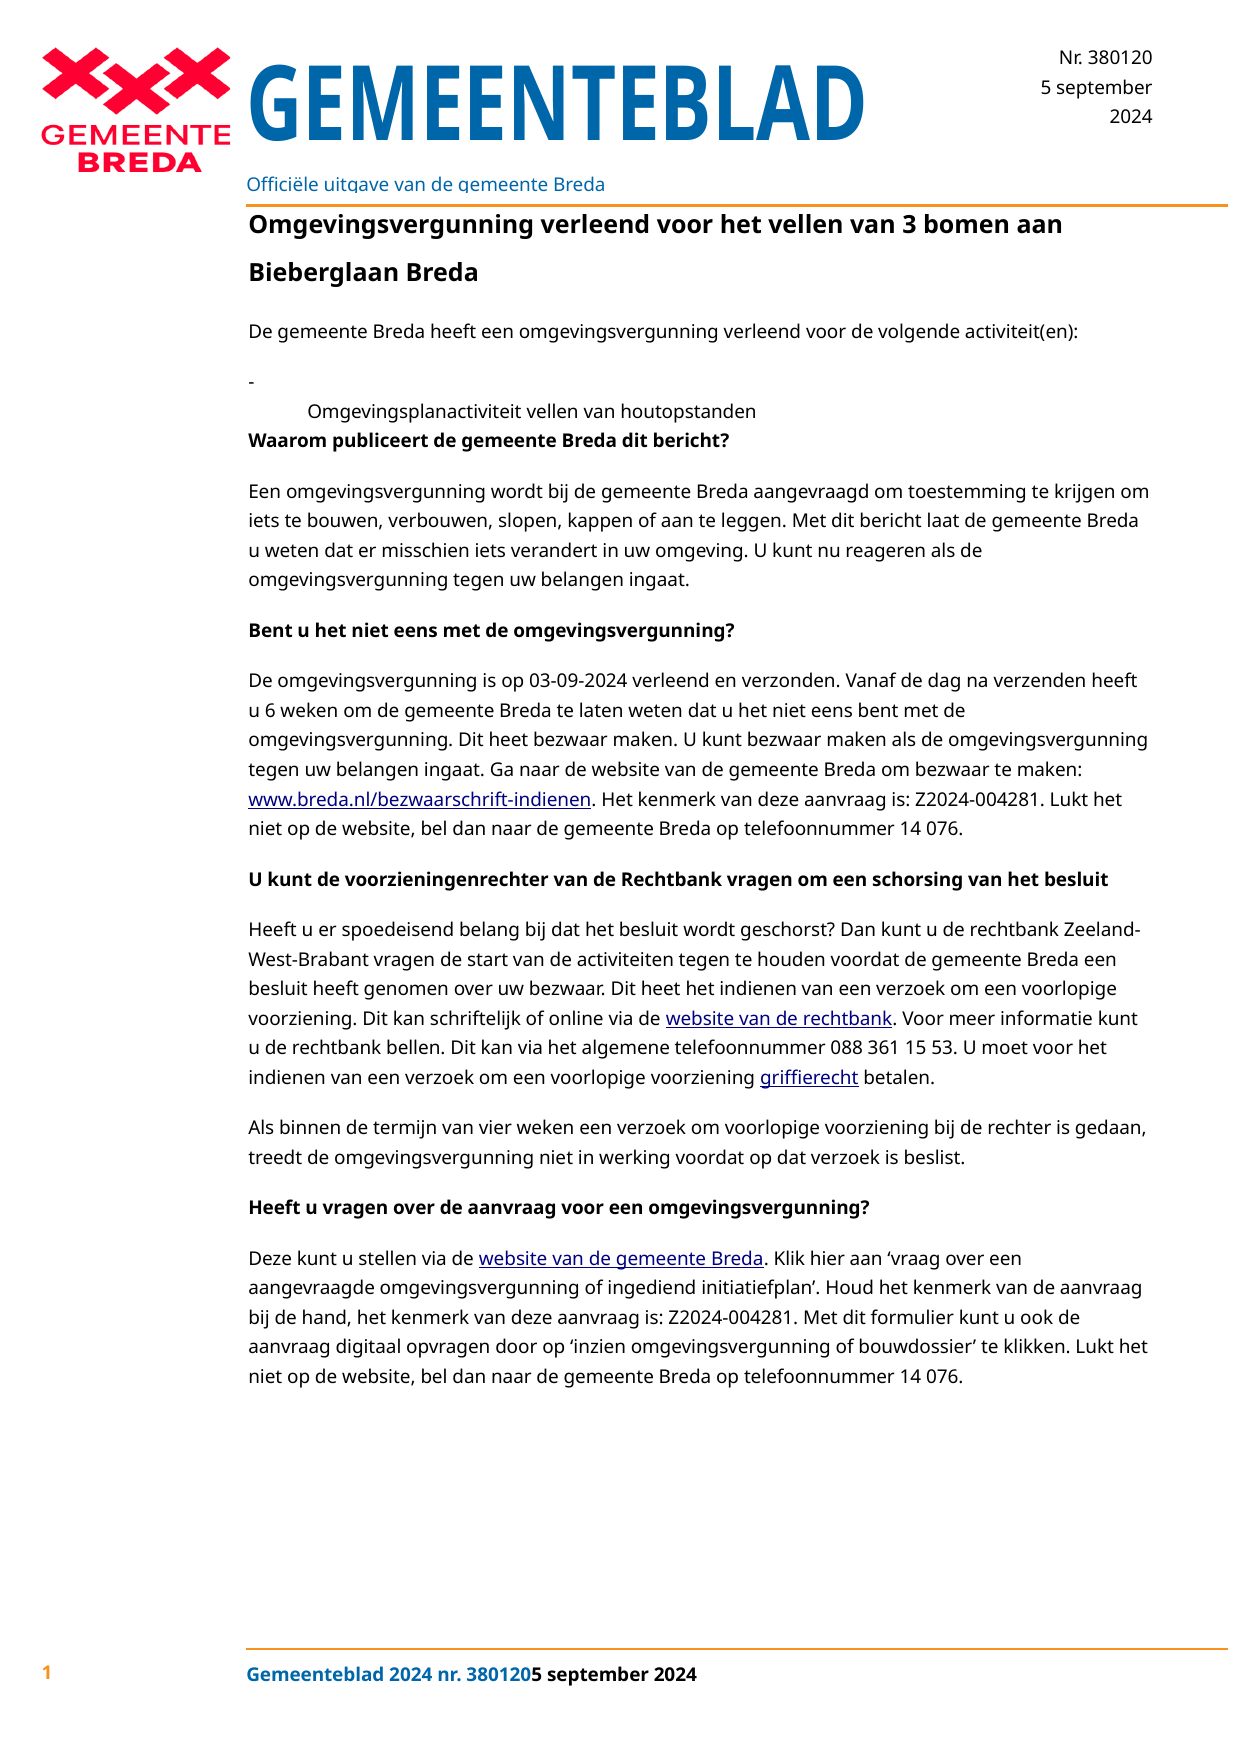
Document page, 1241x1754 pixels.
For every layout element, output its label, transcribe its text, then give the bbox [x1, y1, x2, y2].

text Een omgevingsvergunning wordt bij de gemeente Breda aangevraagd om toestemming te krijgen om iets te bouwen, verbouwen, slopen, kappen of aan te leggen. Met dit bericht laat de gemeente Breda u weten dat er misschien iets verandert in uw omgeving. U kunt nu reageren als de omgevingsvergunning tegen uw belangen ingaat. [248, 478, 1152, 592]
text Heeft u vragen over de aanvraag voor een omgevingsvergunning? [248, 1194, 1152, 1220]
text Bent u het niet eens met de omgevingsvergunning? [248, 617, 1152, 643]
picture [41, 47, 231, 172]
text De omgevingsvergunning is op 03-09-2024 verleend en verzonden. Vanaf de dag na verzenden heeft u 6 weken om de gemeente Breda te laten weten dat u het niet eens bent met de omgevingsvergunning. Dit heet bezwaar maken. U kunt bezwaar maken als de omgevingsvergunning tegen uw belangen ingaat. Ga naar de website van de gemeente Breda om bezwaar te maken: www.breda.nl/bezwaarschrift-indienen. Het kenmerk van deze aanvraag is: Z2024-004281. Lukt het niet op de website, bel dan naar de gemeente Breda op telefoonnummer 14 076. [248, 667, 1152, 841]
text De gemeente Breda heeft een omgevingsvergunning verleend voor de volgende activiteit(en): [248, 318, 1152, 344]
text Als binnen de termijn van vier weken een verzoek om voorlopige voorziening bij de rechter is gedaan, treedt de omgevingsvergunning niet in werking voordat op dat verzoek is beslist. [248, 1114, 1152, 1170]
text Heeft u er spoedeisend belang bij dat het besluit wordt geschorst? Dan kunt u de rechtbank Zeeland-West-Brabant vragen de start van de activiteiten tegen te houden voordat de gemeente Breda een besluit heeft genomen over uw bezwaar. Dit heet het indienen van een verzoek om een voorlopige voorziening. Dit kan schriftelijk of online via de website van de rechtbank. Voor meer informatie kunt u de rechtbank bellen. Dit kan via het algemene telefoonnummer 088 361 15 53. U moet voor het indienen van een verzoek om een voorlopige voorziening griffierecht betalen. [248, 916, 1152, 1090]
text Omgevingsvergunning verleend voor het vellen van 3 bomen aan Bieberglaan Breda [248, 207, 1152, 288]
text Deze kunt u stellen via de website van de gemeente Breda. Klik hier aan ‘vraag over een aangevraagde omgevingsvergunning of ingediend initiatiefplan’. Houd het kenmerk van de aanvraag bij de hand, het kenmerk van deze aanvraag is: Z2024-004281. Met dit formulier kunt u ook de aanvraag digitaal opvragen door op ‘inzien omgevingsvergunning of bouwdossier’ te klikken. Lukt het niet op de website, bel dan naar de gemeente Breda op telefoonnummer 14 076. [248, 1245, 1152, 1389]
list Omgevingsplanactiviteit vellen van houtopstanden [248, 398, 1152, 424]
text Waarom publiceert de gemeente Breda dit bericht? [248, 427, 1152, 453]
text U kunt de voorzieningenrechter van de Rechtbank vragen om een schorsing van het besluit [248, 866, 1152, 892]
